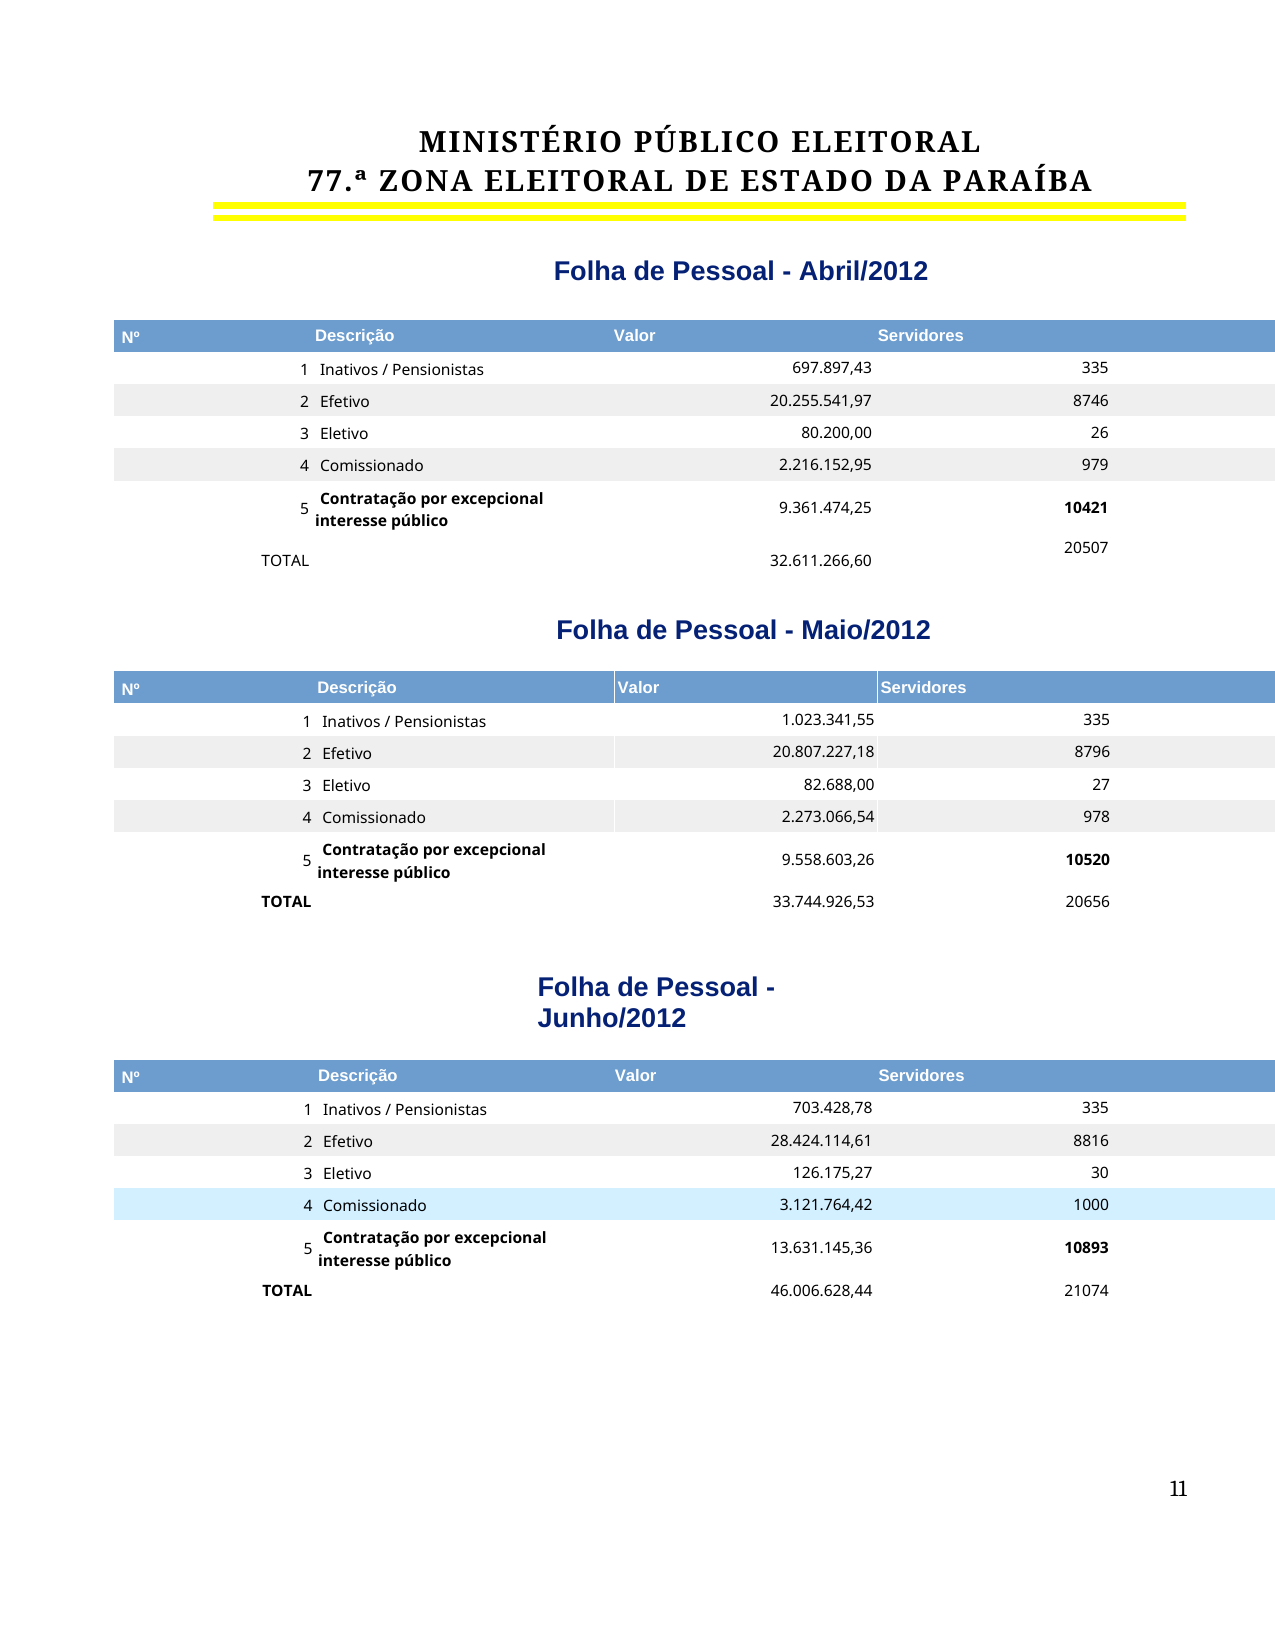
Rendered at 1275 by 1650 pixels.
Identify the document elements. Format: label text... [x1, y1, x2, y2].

table_cell 5 [114, 1220, 315, 1274]
table_cell 5 [114, 832, 314, 886]
table_header [1112, 1060, 1275, 1092]
table_cell 3 [114, 768, 314, 800]
table_cell 9.558.603,26 [615, 832, 877, 886]
table_cell 30 [875, 1156, 1112, 1188]
table_cell [312, 534, 611, 587]
table_header Folha de Pessoal - Maio/2012 [555, 614, 939, 645]
table_cell 335 [875, 1092, 1112, 1124]
table_cell Efetivo [314, 736, 614, 768]
table_header Valor [615, 671, 877, 703]
table_cell 3 [114, 1156, 315, 1188]
table_cell TOTAL [114, 534, 312, 587]
table_cell [1111, 481, 1275, 534]
table_cell 979 [875, 448, 1111, 481]
table_cell 2 [114, 384, 312, 416]
table_cell 4 [114, 1188, 315, 1220]
table_cell 335 [878, 704, 1113, 736]
table_cell 1 [114, 1092, 315, 1124]
table_header Folha de Pessoal - Abril/2012 [553, 255, 930, 286]
table_cell [315, 1274, 612, 1306]
table_cell 3 [114, 416, 312, 448]
table_cell [1112, 1156, 1275, 1188]
table_cell Contratação por excepcional interesse público [312, 481, 611, 534]
table_cell 10893 [875, 1220, 1112, 1274]
table_cell 703.428,78 [612, 1092, 875, 1124]
table_cell [1113, 768, 1275, 800]
table_cell [1113, 736, 1275, 768]
table_cell 10520 [878, 832, 1113, 886]
table_cell [1113, 886, 1275, 918]
table_cell 32.611.266,60 [611, 534, 875, 587]
table_cell Comissionado [314, 800, 614, 832]
table_cell TOTAL [114, 886, 314, 918]
table_header Nº [114, 1060, 315, 1092]
table_header Descrição [314, 671, 614, 703]
table_cell [1111, 534, 1275, 587]
table_cell Efetivo [312, 384, 611, 416]
table_cell Comissionado [312, 448, 611, 481]
table_cell [1112, 1188, 1275, 1220]
table_cell [1111, 352, 1275, 384]
table_cell Contratação por excepcional interesse público [314, 832, 614, 886]
table_cell [1112, 1092, 1275, 1124]
table_cell [1113, 800, 1275, 832]
table_cell 5 [114, 481, 312, 534]
table_cell 126.175,27 [612, 1156, 875, 1188]
table_header Valor [612, 1060, 875, 1092]
table_header Servidores [878, 671, 1113, 703]
table_cell Eletivo [312, 416, 611, 448]
table_cell 20656 [878, 886, 1113, 918]
table_cell 33.744.926,53 [615, 886, 877, 918]
table_cell [1111, 448, 1275, 481]
table_cell 3.121.764,42 [612, 1188, 875, 1220]
table_cell Inativos / Pensionistas [312, 352, 611, 384]
table_cell [1112, 1274, 1275, 1306]
table_cell 82.688,00 [615, 768, 877, 800]
table_cell [1113, 704, 1275, 736]
table_cell 978 [878, 800, 1113, 832]
table_cell 697.897,43 [611, 352, 875, 384]
table_cell [1111, 384, 1275, 416]
table_cell 20.255.541,97 [611, 384, 875, 416]
table_cell 8746 [875, 384, 1111, 416]
table_cell Eletivo [314, 768, 614, 800]
table_cell 8796 [878, 736, 1113, 768]
table_cell [1111, 416, 1275, 448]
table_cell 1000 [875, 1188, 1112, 1220]
table_header [1113, 671, 1275, 703]
table_cell 26 [875, 416, 1111, 448]
table_cell 46.006.628,44 [612, 1274, 875, 1306]
table_cell 21074 [875, 1274, 1112, 1306]
table_cell [1112, 1220, 1275, 1274]
table_header Nº [114, 671, 314, 703]
table_cell 80.200,00 [611, 416, 875, 448]
table_header Valor [611, 320, 875, 352]
table_cell 1 [114, 352, 312, 384]
table_cell 4 [114, 448, 312, 481]
table_cell [314, 886, 614, 918]
table_cell 2 [114, 736, 314, 768]
table_cell 335 [875, 352, 1111, 384]
table_cell Efetivo [315, 1124, 612, 1156]
table_cell 20.807.227,18 [615, 736, 877, 768]
table_cell 2 [114, 1124, 315, 1156]
table_cell 2.216.152,95 [611, 448, 875, 481]
table_cell 20507 [875, 534, 1111, 587]
table_header Descrição [312, 320, 611, 352]
table_cell 9.361.474,25 [611, 481, 875, 534]
table_cell Eletivo [315, 1156, 612, 1188]
table_cell Comissionado [315, 1188, 612, 1220]
table_cell 2.273.066,54 [615, 800, 877, 832]
table_header Servidores [875, 1060, 1112, 1092]
table_header Folha de Pessoal - Junho/2012 [536, 971, 932, 1033]
table_header Descrição [315, 1060, 612, 1092]
table_cell Contratação por excepcional interesse público [315, 1220, 612, 1274]
table_cell [1112, 1124, 1275, 1156]
table_cell Inativos / Pensionistas [314, 704, 614, 736]
table_cell 13.631.145,36 [612, 1220, 875, 1274]
table_cell TOTAL [114, 1274, 315, 1306]
table_cell 10421 [875, 481, 1111, 534]
table_header Servidores [875, 320, 1111, 352]
table_cell 28.424.114,61 [612, 1124, 875, 1156]
table_cell 1.023.341,55 [615, 704, 877, 736]
table_cell 27 [878, 768, 1113, 800]
table_cell Inativos / Pensionistas [315, 1092, 612, 1124]
table_cell [1113, 832, 1275, 886]
table_header [1111, 320, 1275, 352]
table_cell 8816 [875, 1124, 1112, 1156]
table_cell 1 [114, 704, 314, 736]
table_cell 4 [114, 800, 314, 832]
table_header Nº [114, 320, 312, 352]
